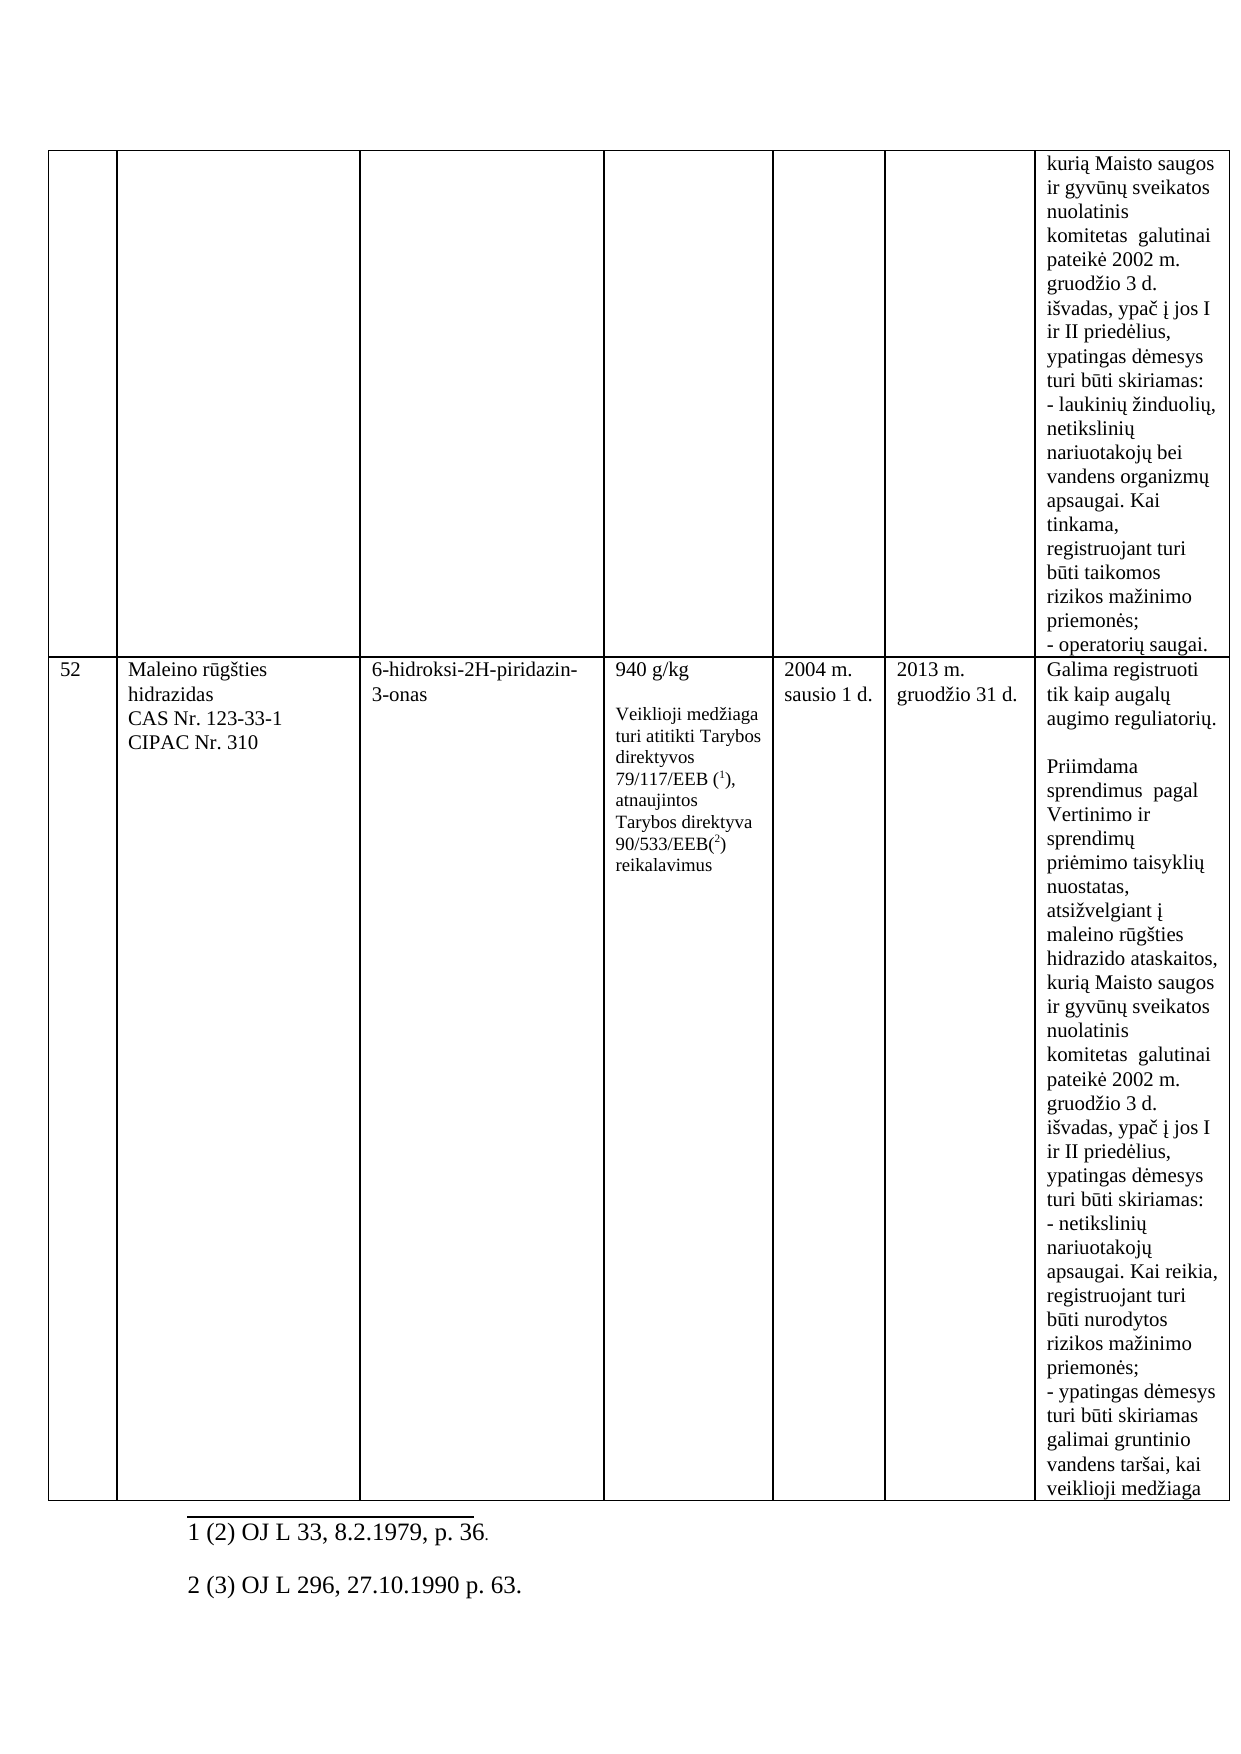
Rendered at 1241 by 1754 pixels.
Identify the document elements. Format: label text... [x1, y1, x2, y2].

table_cell Maleino rūgšties hidrazidas CAS Nr. 123-33-1 CIPAC Nr. 310 [118, 658, 359, 1499]
table_cell [118, 151, 359, 656]
table_cell 6-hidroksi-2H-piridazin-3-onas [361, 658, 603, 1499]
table_cell 940 g/kg Veiklioji medžiaga turi atitikti Tarybos direktyvos 79/117/EEB (), atnaujintos Tarybos direktyva 90/533/EEB() reikalavimus [605, 658, 772, 1499]
table_cell 2004 m. sausio 1 d. [774, 658, 884, 1499]
table_cell kurią Maisto saugos ir gyvūnų sveikatos nuolatinis komitetas galutinai pateikė 2002 m. gruodžio 3 d. išvadas, ypač į jos I ir II priedėlius, ypatingas dėmesys turi būti skiriamas: - laukinių žinduolių, netikslinių nariuotakojų bei vandens organizmų apsaugai. Kai tinkama, registruojant turi būti taikomos rizikos mažinimo priemonės; - operatorių saugai. [1036, 151, 1229, 656]
table_cell [361, 151, 603, 656]
table_cell 2013 m. gruodžio 31 d. [886, 658, 1034, 1499]
table_cell [1230, 150, 1240, 656]
table_cell [605, 151, 772, 656]
table_cell [1230, 656, 1240, 1499]
table_cell 52 [49, 658, 116, 1499]
table_cell [774, 151, 884, 656]
table_cell [49, 151, 116, 656]
table_cell Galima registruoti tik kaip augalų augimo reguliatorių. Priimdama sprendimus pagal Vertinimo ir sprendimų priėmimo taisyklių nuostatas, atsižvelgiant į maleino rūgšties hidrazido ataskaitos, kurią Maisto saugos ir gyvūnų sveikatos nuolatinis komitetas galutinai pateikė 2002 m. gruodžio 3 d. išvadas, ypač į jos I ir II priedėlius, ypatingas dėmesys turi būti skiriamas: - netikslinių nariuotakojų apsaugai. Kai reikia, registruojant turi būti nurodytos rizikos mažinimo priemonės; - ypatingas dėmesys turi būti skiriamas galimai gruntinio vandens taršai, kai veiklioji medžiaga [1036, 658, 1229, 1499]
table_cell [886, 151, 1034, 656]
